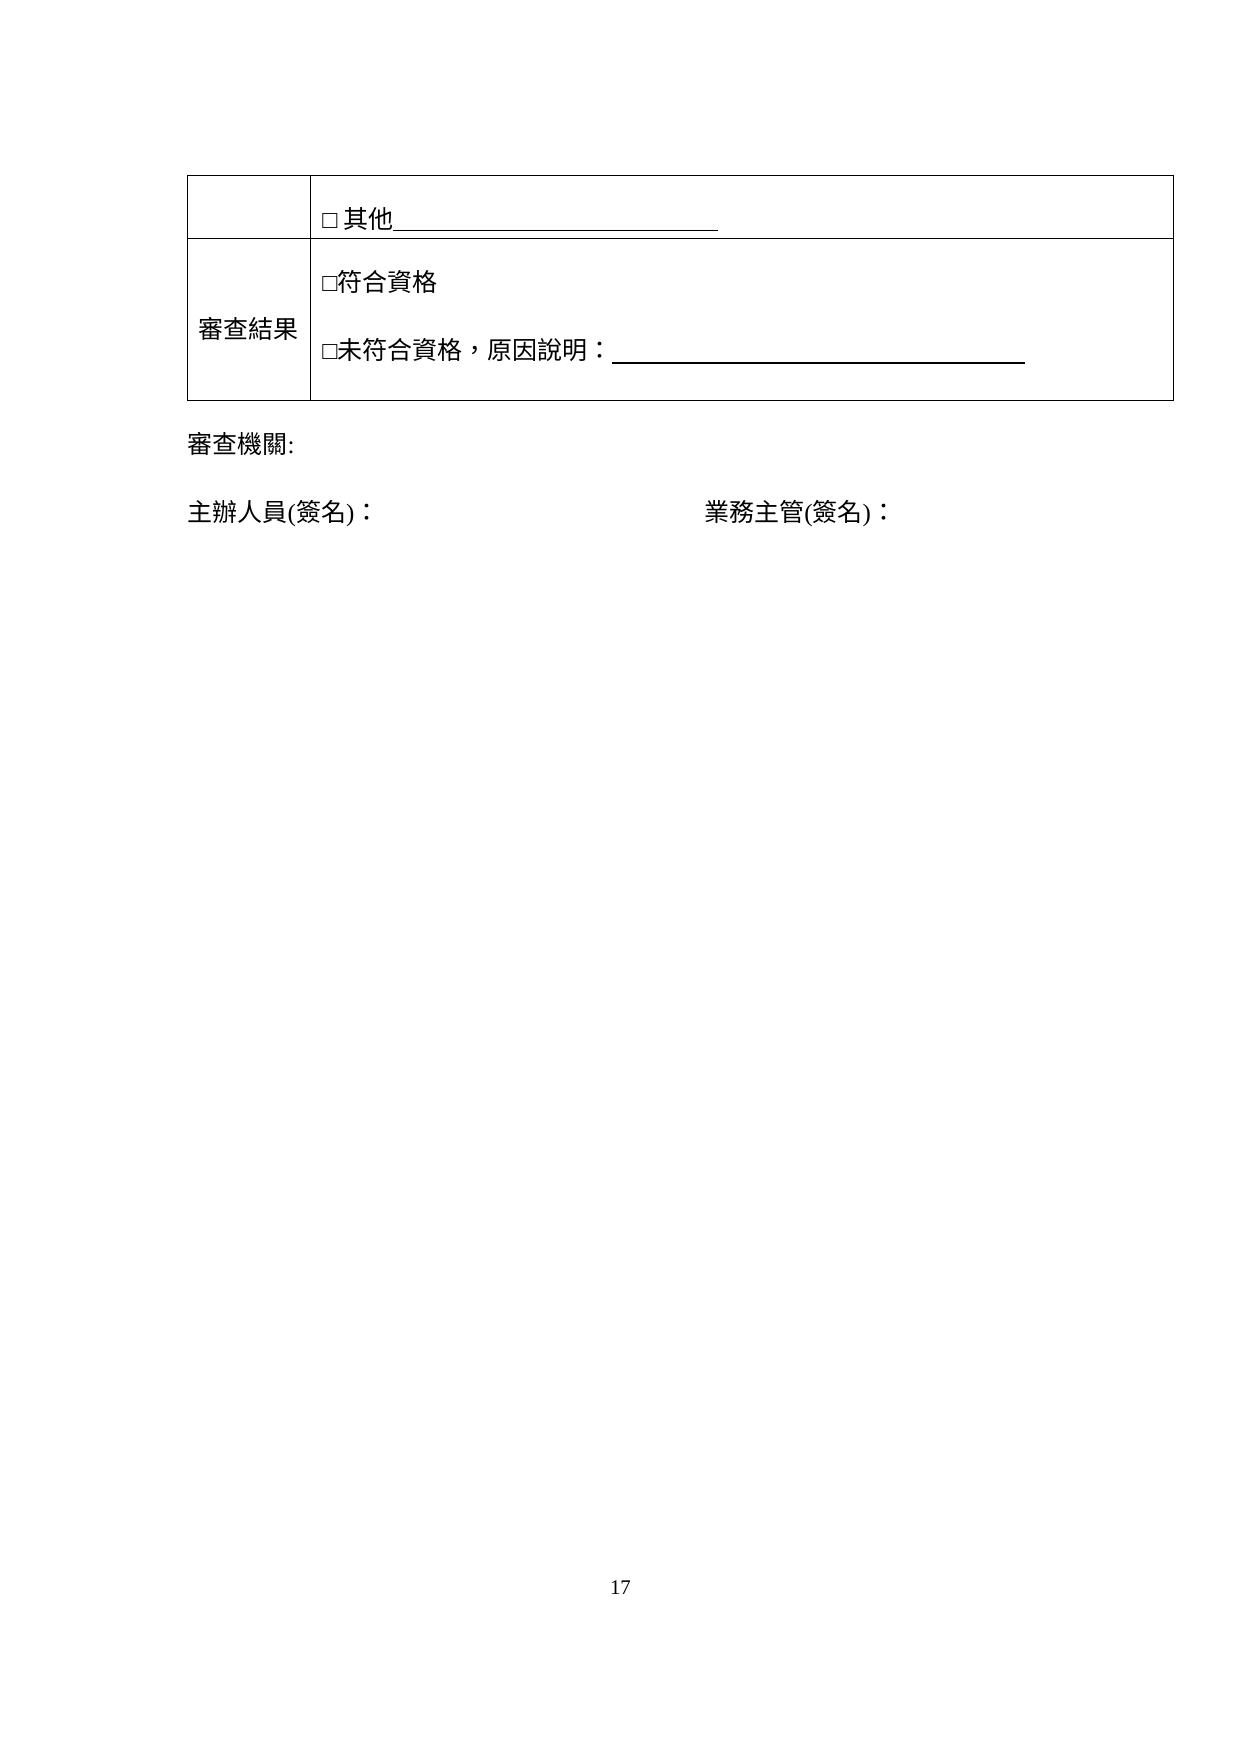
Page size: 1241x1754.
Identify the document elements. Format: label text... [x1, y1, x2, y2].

text 主辦人員(簽名)： 業務主管(簽名)： [187, 469, 1053, 531]
table_cell 審查結果 [188, 239, 310, 400]
table_header [188, 176, 310, 238]
table_header □ 其他＿＿＿＿＿＿＿＿＿＿＿＿＿ [311, 176, 1173, 238]
text 審查機關: [187, 401, 1053, 463]
table_cell □符合資格 □未符合資格，原因說明： [311, 239, 1173, 400]
